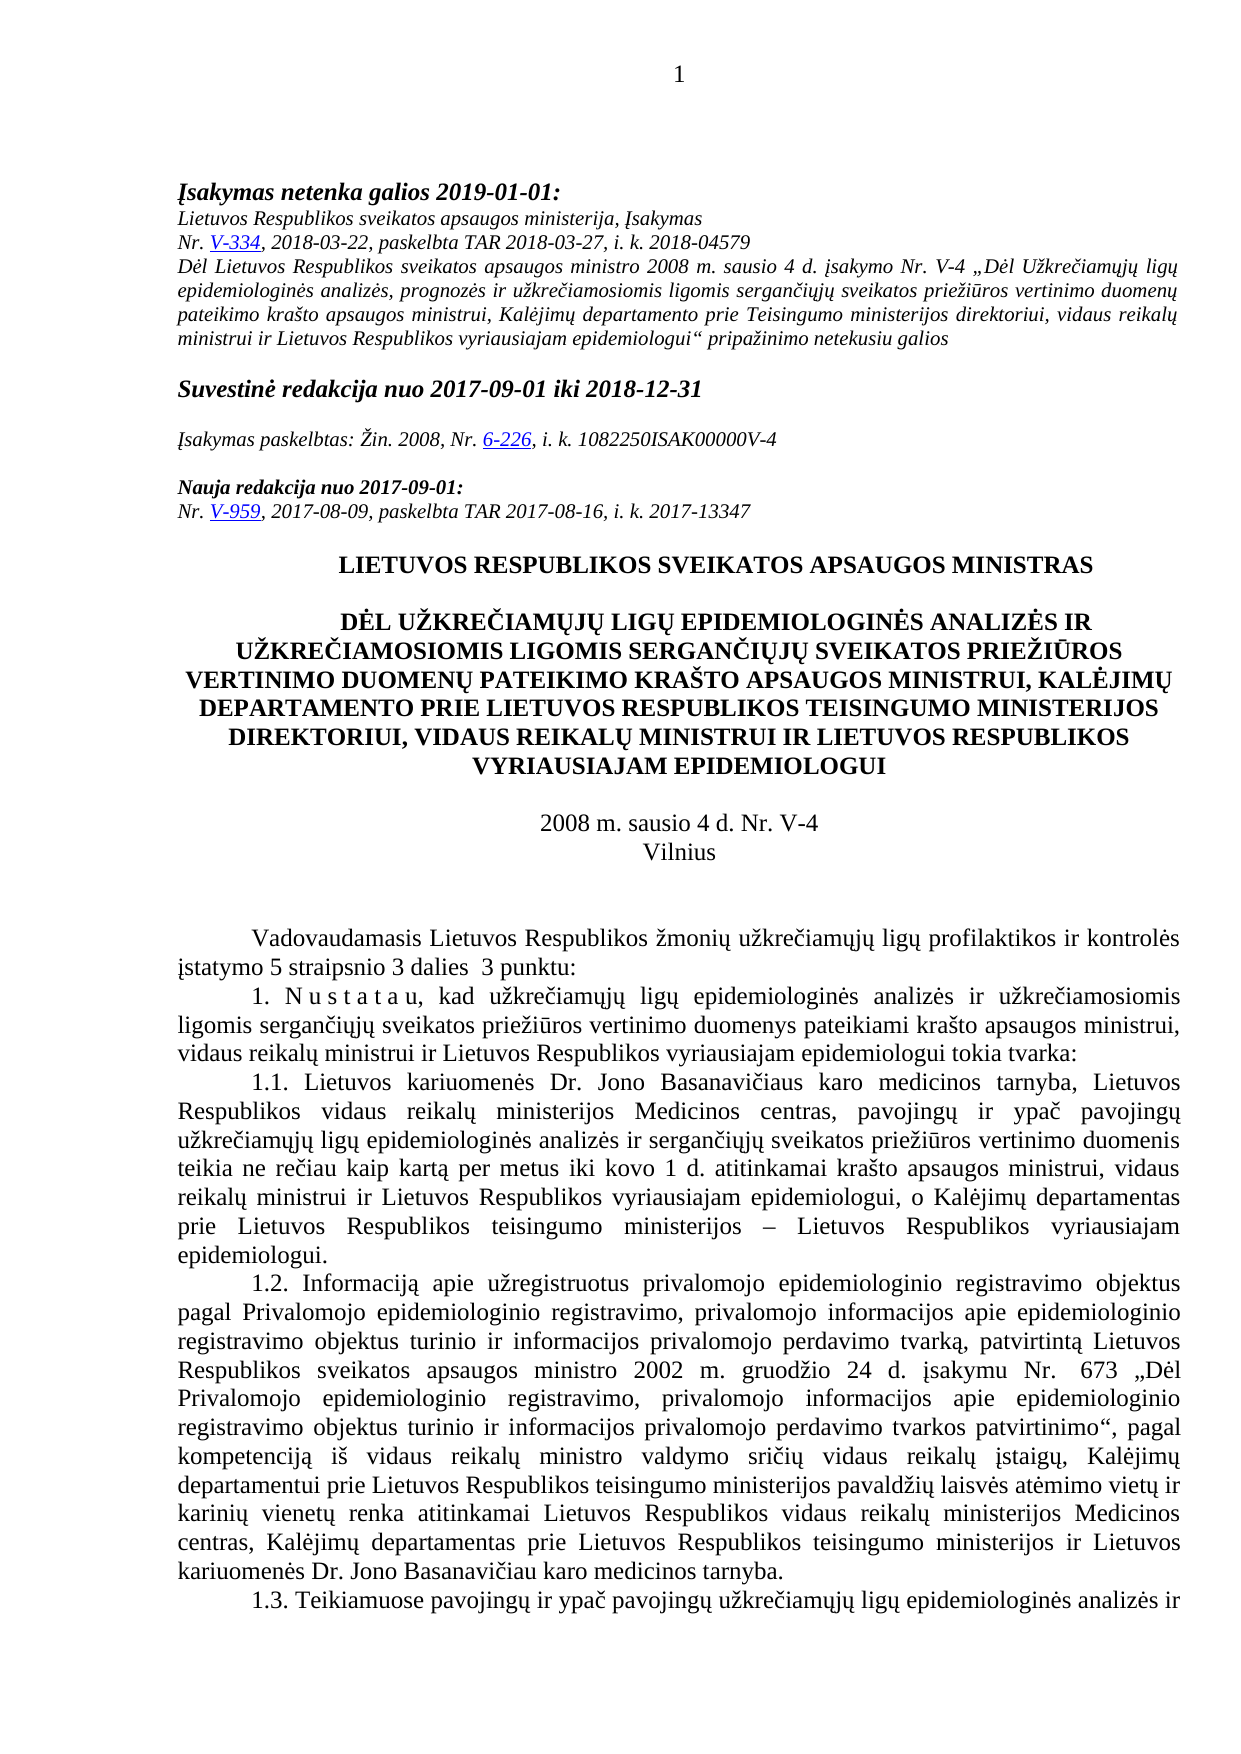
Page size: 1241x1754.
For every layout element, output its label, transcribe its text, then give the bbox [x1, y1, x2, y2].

text 1. Nustatau, kad užkrečiamųjų ligų epidemiologinės analizės ir užkrečiamosiomis ligomis sergančiųjų sveikatos priežiūros vertinimo duomenys pateikiami krašto apsaugos ministrui, vidaus reikalų ministrui ir Lietuvos Respublikos vyriausiajam epidemiologui tokia tvarka: [177, 981, 1181, 1067]
text Vadovaudamasis Lietuvos Respublikos žmonių užkrečiamųjų ligų profilaktikos ir kontrolės įstatymo 5 straipsnio 3 dalies 3 punktu: [177, 923, 1181, 981]
text 2008 m. sausio 4 d. Nr. V-4 [177, 808, 1181, 837]
text Dėl Lietuvos Respublikos sveikatos apsaugos ministro 2008 m. sausio 4 d. įsakymo Nr. V-4 „Dėl Užkrečiamųjų ligų epidemiologinės analizės, prognozės ir užkrečiamosiomis ligomis sergančiųjų sveikatos priežiūros vertinimo duomenų pateikimo krašto apsaugos ministrui, Kalėjimų departamento prie Teisingumo ministerijos direktoriui, vidaus reikalų ministrui ir Lietuvos Respublikos vyriausiajam epidemiologui“ pripažinimo netekusiu galios [177, 254, 1181, 350]
text Suvestinė redakcija nuo 2017-09-01 iki 2018-12-31 [177, 374, 1181, 403]
text Įsakymas paskelbtas: Žin. 2008, Nr. 6-226, i. k. 1082250ISAK00000V-4 [177, 427, 1181, 451]
text Nauja redakcija nuo 2017-09-01: [177, 475, 1181, 499]
text DĖL UŽKREČIAMŲJŲ LIGŲ EPIDEMIOLOGINĖS ANALIZĖS IR UŽKREČIAMOSIOMIS LIGOMIS SERGANČIŲJŲ SVEIKATOS PRIEŽIŪROS VERTINIMO DUOMENŲ PATEIKIMO KRAŠTO APSAUGOS MINISTRUI, KALĖJIMŲ DEPARTAMENTO PRIE LIETUVOS RESPUBLIKOS TEISINGUMO MINISTERIJOS DIREKTORIUI, VIDAUS REIKALŲ MINISTRUI IR LIETUVOS RESPUBLIKOS VYRIAUSIAJAM EPIDEMIOLOGUI [177, 607, 1181, 780]
text Nr. V-334, 2018-03-22, paskelbta TAR 2018-03-27, i. k. 2018-04579 [177, 230, 1181, 254]
text Lietuvos Respublikos sveikatos apsaugos ministerija, Įsakymas [177, 206, 1181, 230]
text Vilnius [177, 837, 1181, 866]
text Nr. V-959, 2017-08-09, paskelbta TAR 2017-08-16, i. k. 2017-13347 [177, 499, 1181, 523]
text LIETUVOS RESPUBLIKOS SVEIKATOS APSAUGOS MINISTRAS [177, 550, 1181, 578]
text Įsakymas netenka galios 2019-01-01: [177, 177, 1181, 206]
text 1.3. Teikiamuose pavojingų ir ypač pavojingų užkrečiamųjų ligų epidemiologinės analizės ir [177, 1585, 1181, 1613]
text 1.1. Lietuvos kariuomenės Dr. Jono Basanavičiaus karo medicinos tarnyba, Lietuvos Respublikos vidaus reikalų ministerijos Medicinos centras, pavojingų ir ypač pavojingų užkrečiamųjų ligų epidemiologinės analizės ir sergančiųjų sveikatos priežiūros vertinimo duomenis teikia ne rečiau kaip kartą per metus iki kovo 1 d. atitinkamai krašto apsaugos ministrui, vidaus reikalų ministrui ir Lietuvos Respublikos vyriausiajam epidemiologui, o Kalėjimų departamentas prie Lietuvos Respublikos teisingumo ministerijos – Lietuvos Respublikos vyriausiajam epidemiologui. [177, 1067, 1181, 1268]
text 1.2. Informaciją apie užregistruotus privalomojo epidemiologinio registravimo objektus pagal Privalomojo epidemiologinio registravimo, privalomojo informacijos apie epidemiologinio registravimo objektus turinio ir informacijos privalomojo perdavimo tvarką, patvirtintą Lietuvos Respublikos sveikatos apsaugos ministro 2002 m. gruodžio 24 d. įsakymu Nr. 673 „Dėl Privalomojo epidemiologinio registravimo, privalomojo informacijos apie epidemiologinio registravimo objektus turinio ir informacijos privalomojo perdavimo tvarkos patvirtinimo“, pagal kompetenciją iš vidaus reikalų ministro valdymo sričių vidaus reikalų įstaigų, Kalėjimų departamentui prie Lietuvos Respublikos teisingumo ministerijos pavaldžių laisvės atėmimo vietų ir karinių vienetų renka atitinkamai Lietuvos Respublikos vidaus reikalų ministerijos Medicinos centras, Kalėjimų departamentas prie Lietuvos Respublikos teisingumo ministerijos ir Lietuvos kariuomenės Dr. Jono Basanavičiau karo medicinos tarnyba. [177, 1268, 1181, 1585]
